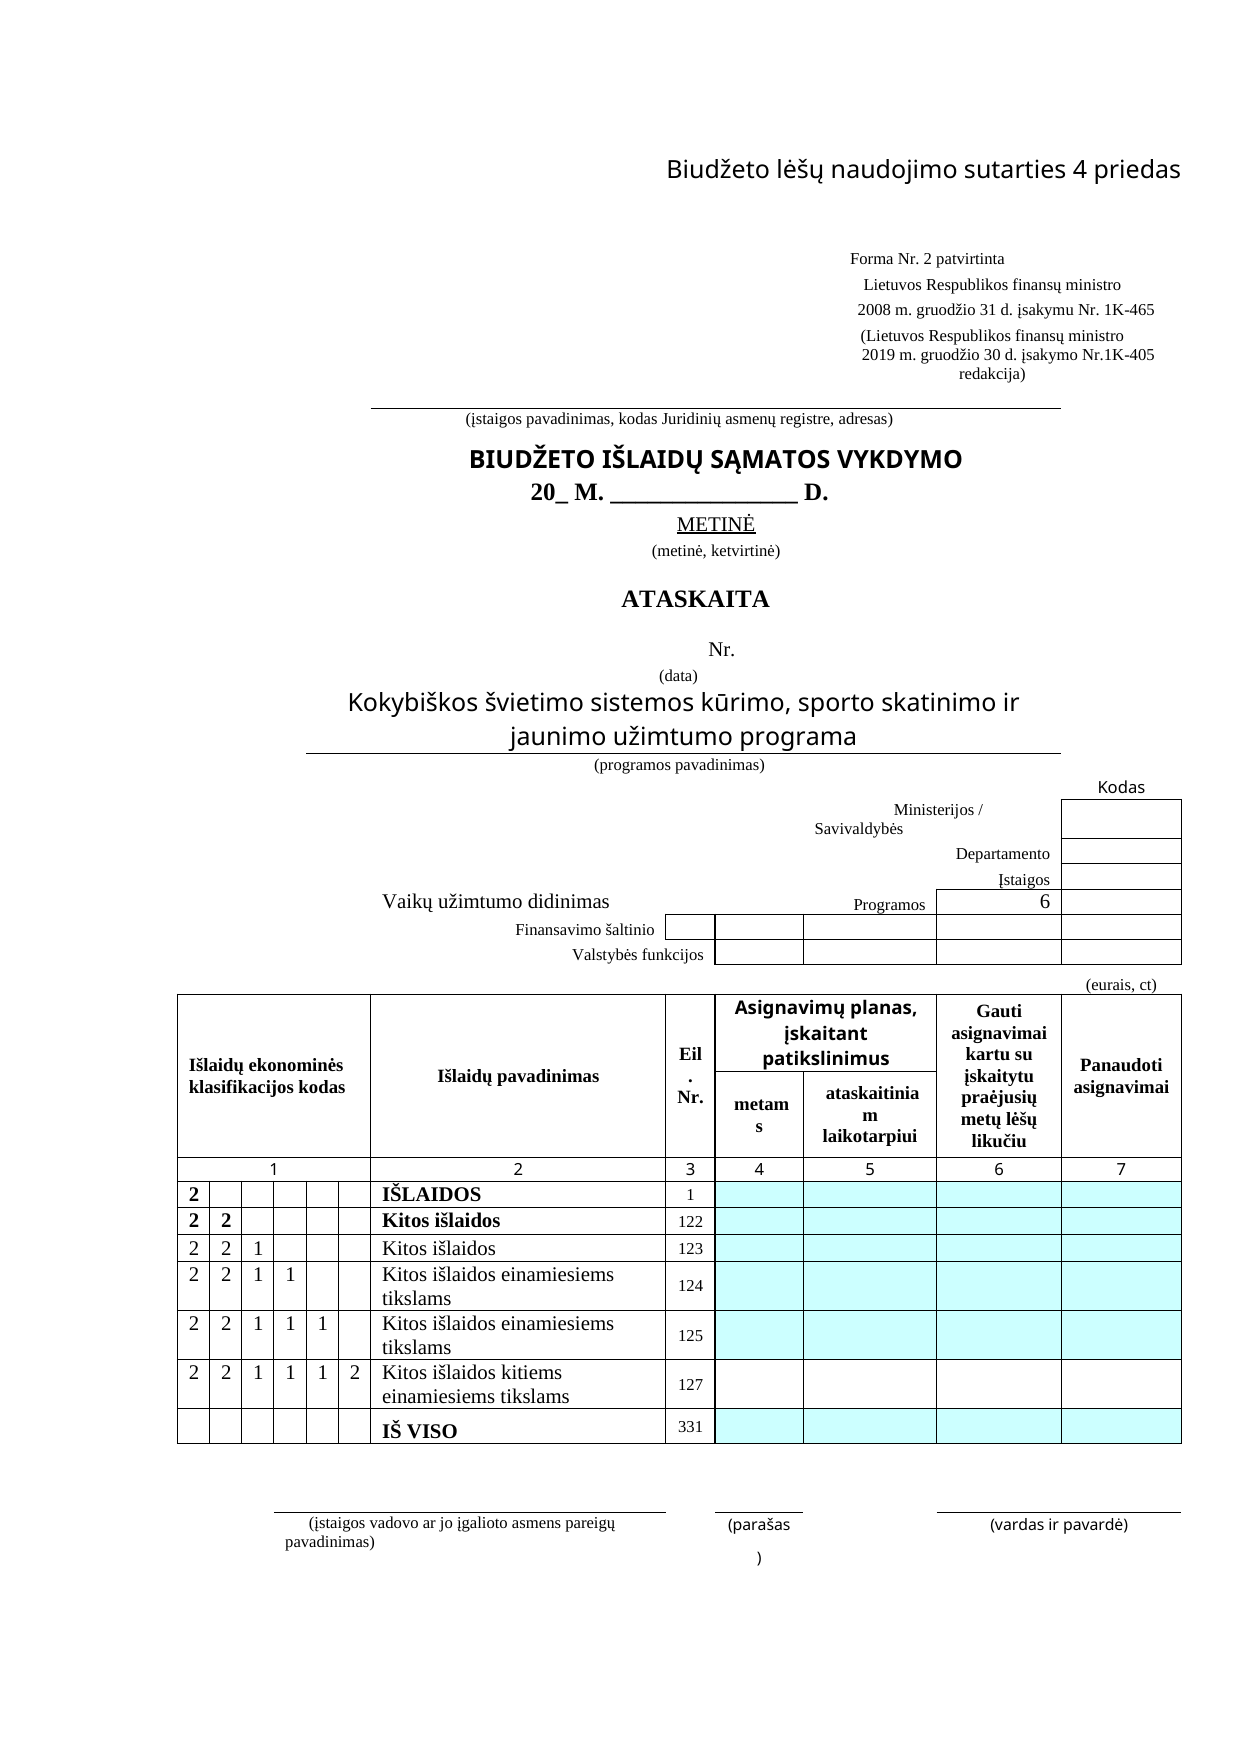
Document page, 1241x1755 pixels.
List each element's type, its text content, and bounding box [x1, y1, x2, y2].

table_cell [803, 965, 937, 993]
table_cell [178, 1409, 209, 1443]
table_cell Panaudoti asignavimai [1062, 995, 1181, 1157]
table_cell [274, 345, 306, 383]
table_cell [1062, 839, 1181, 863]
table_cell [804, 1409, 936, 1443]
table_cell [177, 799, 209, 838]
table_header [338, 240, 371, 268]
table_cell [306, 964, 338, 993]
table_cell 1 [307, 1360, 338, 1408]
table_cell [715, 889, 803, 913]
table_cell [242, 442, 274, 476]
table_cell Kitos išlaidos [371, 1235, 665, 1261]
table_cell [666, 613, 715, 636]
table_cell [306, 536, 338, 559]
table_cell [209, 799, 242, 838]
table_cell [242, 536, 274, 559]
table_cell (data) [371, 661, 1061, 684]
table_cell [1062, 1182, 1181, 1207]
table_cell 7 [1062, 1158, 1181, 1181]
table_cell [306, 294, 338, 319]
table_cell [306, 560, 338, 584]
table_cell [177, 536, 209, 559]
table_cell [804, 1311, 936, 1359]
table_header [177, 240, 209, 268]
table_cell [209, 268, 242, 294]
table_cell 122 [666, 1208, 714, 1234]
table_cell [666, 268, 715, 294]
table_cell Nr. [371, 636, 1061, 661]
table_cell [803, 1512, 937, 1581]
table_cell [242, 661, 274, 684]
table_cell 6 [937, 1158, 1061, 1181]
table_cell [242, 799, 274, 838]
table_cell [274, 1444, 306, 1477]
table_cell [177, 914, 209, 939]
table_cell 2 [371, 1158, 665, 1181]
table_cell 1 [274, 1360, 306, 1408]
table_cell [177, 383, 209, 407]
table_cell IŠLAIDOS [371, 1182, 665, 1207]
table_cell [242, 383, 274, 407]
table_cell [716, 915, 803, 939]
table_cell [209, 914, 242, 939]
table_cell [242, 1208, 273, 1234]
table_cell [715, 799, 803, 838]
table_cell [715, 294, 803, 319]
table_cell [177, 268, 209, 294]
table_cell [715, 560, 803, 584]
table_cell [274, 889, 306, 913]
table_cell [338, 613, 371, 636]
table_cell [371, 1444, 666, 1477]
table_cell (parašas) [715, 1513, 803, 1581]
table_cell [210, 1409, 241, 1443]
table_header [1061, 240, 1181, 268]
table_cell [242, 863, 803, 888]
table_cell [209, 661, 242, 684]
table_cell 4 [716, 1158, 803, 1181]
text Biudžeto lėšų naudojimo sutarties 4 priedas [177, 152, 1181, 186]
table_cell 2 [210, 1208, 241, 1234]
table_cell [716, 1360, 803, 1408]
table_cell [242, 613, 274, 636]
table_cell 2008 m. gruodžio 31 d. įsakymu Nr. 1K-465 [803, 294, 1181, 319]
table_cell [804, 1235, 936, 1261]
table_cell (programos pavadinimas) [177, 753, 1181, 775]
table_cell (metinė, ketvirtinė) [371, 536, 1061, 559]
table_cell Gauti asignavimai kartu su įskaitytu praėjusių metų lėšų likučiu [937, 995, 1061, 1157]
table_cell [937, 613, 1061, 636]
table_cell [371, 319, 666, 345]
table_cell 125 [666, 1311, 714, 1359]
table_cell [274, 636, 306, 661]
table_cell [306, 661, 338, 684]
table_cell [715, 1444, 803, 1477]
table_cell [274, 1477, 306, 1512]
table_cell [274, 268, 306, 294]
table_cell [177, 319, 209, 345]
table_cell [177, 1477, 209, 1512]
table_cell [274, 661, 306, 684]
table_cell IŠ VISO [371, 1409, 665, 1443]
table_cell [242, 319, 274, 345]
table_cell (įstaigos vadovo ar jo įgalioto asmens pareigų pavadinimas) [274, 1512, 715, 1581]
table_cell [1061, 560, 1181, 584]
table_cell [306, 506, 338, 536]
table_cell [209, 964, 242, 993]
table_cell [274, 1409, 306, 1443]
table_cell [338, 345, 371, 383]
table_cell [338, 799, 371, 838]
table_cell [177, 685, 209, 753]
table_cell [209, 889, 242, 913]
table_cell [371, 964, 666, 993]
table_cell [209, 685, 242, 753]
table_cell [338, 319, 371, 345]
table_cell [177, 661, 209, 684]
table_cell [339, 1262, 370, 1310]
table_cell [338, 838, 371, 863]
table_cell Kodas [1061, 775, 1181, 799]
table_cell [371, 799, 666, 838]
table_cell 1 [178, 1158, 370, 1181]
table_cell Išlaidų ekonominės klasifikacijos kodas [178, 995, 370, 1157]
table_cell [715, 965, 803, 993]
table_cell [306, 939, 338, 964]
table_cell 6 [937, 890, 1061, 913]
table_cell [274, 685, 306, 753]
table_cell [804, 1182, 936, 1207]
table_cell 1 [242, 1262, 273, 1310]
table_cell [666, 799, 715, 838]
table_cell [803, 560, 937, 584]
table_cell [371, 613, 666, 636]
table_cell [177, 889, 209, 913]
table_cell [209, 1512, 242, 1581]
table_cell [274, 914, 306, 939]
table_cell [274, 536, 306, 559]
table_cell [274, 506, 306, 536]
table_cell Kitos išlaidos kitiems einamiesiems tikslams [371, 1360, 665, 1408]
table_cell [338, 560, 371, 584]
table_cell [307, 1409, 338, 1443]
table_cell [274, 1235, 306, 1261]
table_cell [666, 889, 715, 913]
table_cell [1061, 442, 1181, 476]
table_cell [209, 1477, 242, 1512]
table_cell [1061, 1444, 1181, 1477]
table_header [209, 240, 242, 268]
table_cell [715, 345, 803, 383]
table_cell [338, 383, 371, 407]
table_cell [937, 775, 1061, 799]
table_cell [937, 1208, 1061, 1234]
table_cell [306, 914, 338, 939]
table_cell [274, 1208, 306, 1234]
table_cell [306, 345, 338, 383]
table_cell [242, 345, 274, 383]
table_cell [338, 889, 371, 913]
table_cell [274, 319, 306, 345]
table_cell [338, 294, 371, 319]
table_cell [306, 1444, 338, 1477]
table_cell [338, 536, 371, 559]
table_cell [242, 636, 274, 661]
table_cell [274, 383, 306, 407]
table_cell [177, 560, 209, 584]
table_cell [666, 775, 715, 799]
table_cell [209, 536, 242, 559]
table_cell [937, 940, 1061, 964]
table_cell [937, 1235, 1061, 1261]
table_cell [242, 1512, 274, 1581]
table_cell [716, 1235, 803, 1261]
table_cell [209, 613, 242, 636]
table_cell [177, 345, 209, 383]
table_cell 2 [178, 1262, 209, 1310]
table_cell [242, 506, 274, 536]
table_cell [1062, 940, 1181, 964]
table_cell [177, 442, 209, 476]
table_cell 2 [339, 1360, 370, 1408]
table_cell [715, 838, 803, 863]
table_cell [307, 1208, 338, 1234]
table_cell metams [716, 1072, 803, 1157]
table_cell [177, 584, 209, 612]
table_cell [715, 319, 803, 345]
table_cell Asignavimų planas, įskaitant patikslinimus [716, 995, 936, 1071]
table_cell [209, 636, 242, 661]
table_cell [242, 964, 274, 993]
table_cell [242, 294, 274, 319]
table_cell [306, 775, 338, 799]
table_cell [804, 915, 936, 939]
table_cell [937, 1444, 1061, 1477]
table_cell [177, 838, 209, 863]
table_cell [803, 613, 937, 636]
table_cell 2 [178, 1360, 209, 1408]
table_cell [937, 1311, 1061, 1359]
table_cell [177, 636, 209, 661]
table_cell [306, 319, 338, 345]
table_header [242, 240, 274, 268]
table_cell 3 [666, 1158, 714, 1181]
table_cell [1061, 1477, 1181, 1512]
table_cell [177, 506, 209, 536]
table_cell [306, 268, 338, 294]
table_cell [306, 889, 338, 913]
table_cell [177, 775, 209, 799]
table_cell 2 [178, 1182, 209, 1207]
table_cell 1 [274, 1262, 306, 1310]
table_cell [209, 294, 242, 319]
table_cell [177, 294, 209, 319]
table_cell [274, 1182, 306, 1207]
table_cell [666, 294, 715, 319]
table_cell [209, 939, 242, 964]
table_cell [306, 442, 338, 476]
table_cell [177, 863, 209, 888]
table_cell [371, 775, 666, 799]
table_cell [274, 442, 306, 476]
table_cell Departamento [937, 838, 1061, 863]
table_cell [371, 294, 666, 319]
table_cell [716, 940, 803, 964]
table_cell (įstaigos pavadinimas, kodas Juridinių asmenų registre, adresas) [177, 408, 1181, 442]
table_cell [338, 268, 371, 294]
table_cell [1062, 915, 1181, 939]
table_cell 2 [210, 1235, 241, 1261]
table_cell [804, 940, 936, 964]
table_cell [1062, 864, 1181, 888]
table_cell [666, 1444, 715, 1477]
table_cell [209, 506, 242, 536]
table_cell [338, 939, 371, 964]
table_cell [307, 1262, 338, 1310]
table_cell 5 [804, 1158, 936, 1181]
table_cell Kitos išlaidos einamiesiems tikslams [371, 1262, 665, 1310]
table_cell [1061, 383, 1181, 407]
table_cell [338, 1444, 371, 1477]
table_cell Eil. Nr. [666, 995, 714, 1157]
table_cell [371, 345, 666, 383]
table_cell [306, 838, 338, 863]
table_cell [371, 560, 666, 584]
table_cell [338, 964, 371, 993]
table_cell [937, 1477, 1061, 1512]
table_cell 127 [666, 1360, 714, 1408]
table_cell Ministerijos / Savivaldybės [803, 799, 1061, 838]
table_cell [803, 863, 937, 888]
table_cell 1 [242, 1360, 273, 1408]
table_header Forma Nr. 2 patvirtinta [803, 240, 1061, 268]
table_cell [937, 1182, 1061, 1207]
table_cell [209, 863, 242, 888]
table_cell [666, 915, 714, 939]
table_cell 20_ M. _______________ D. [177, 476, 1181, 506]
table_cell [306, 799, 338, 838]
table_header [306, 240, 338, 268]
table_cell 1 [666, 1182, 714, 1207]
table_cell [274, 560, 306, 584]
table_cell 2 [178, 1311, 209, 1359]
table_cell [338, 775, 371, 799]
table_cell [242, 1477, 274, 1512]
table_cell [242, 1409, 273, 1443]
table_cell [177, 613, 209, 636]
table_cell 1 [274, 1311, 306, 1359]
table_header [371, 240, 666, 268]
table_cell [1061, 536, 1181, 559]
table_cell [209, 775, 242, 799]
table_cell [1062, 1262, 1181, 1310]
table_cell [242, 939, 274, 964]
table_cell [242, 685, 274, 753]
table_cell [715, 613, 803, 636]
table_cell [274, 613, 306, 636]
table_cell [306, 613, 338, 636]
table_cell [338, 661, 371, 684]
table_cell [937, 1409, 1061, 1443]
table_cell [338, 1477, 371, 1512]
table_cell 124 [666, 1262, 714, 1310]
table_cell [209, 560, 242, 584]
table_cell [274, 775, 306, 799]
table_cell [307, 1182, 338, 1207]
table_cell [1061, 613, 1181, 636]
table_cell [803, 838, 937, 863]
table_cell Kokybiškos švietimo sistemos kūrimo, sporto skatinimo ir jaunimo užimtumo programa [306, 685, 1061, 753]
table_cell [804, 1208, 936, 1234]
table_cell [177, 1512, 209, 1581]
table_cell [338, 914, 371, 939]
table_cell 331 [666, 1409, 714, 1443]
table_cell [1062, 800, 1181, 838]
table_cell [242, 1182, 273, 1207]
table_cell [1062, 1311, 1181, 1359]
table_cell [1062, 1409, 1181, 1443]
table_cell Finansavimo šaltinio [371, 914, 665, 939]
table_cell Kitos išlaidos einamiesiems tikslams [371, 1311, 665, 1359]
table_cell [274, 294, 306, 319]
table_cell [715, 1477, 803, 1512]
table_cell [937, 965, 1061, 993]
table_cell [803, 1477, 937, 1512]
table_cell [1061, 685, 1181, 753]
table_cell [209, 442, 242, 476]
table_cell [1062, 1208, 1181, 1234]
table_cell METINĖ [371, 506, 1061, 536]
table_cell [242, 560, 274, 584]
table_cell [274, 939, 306, 964]
table_cell ATASKAITA [209, 584, 1181, 612]
table_header [666, 240, 715, 268]
table_cell [371, 268, 666, 294]
table_cell [715, 268, 803, 294]
table_cell (eurais, ct) [1061, 965, 1181, 993]
table_cell [716, 1182, 803, 1207]
table_cell [804, 1360, 936, 1408]
table_cell [1062, 1235, 1181, 1261]
table_cell 2019 m. gruodžio 30 d. įsakymo Nr.1K-405 redakcija) [803, 345, 1181, 383]
table_cell [306, 1477, 338, 1512]
table_cell [274, 964, 306, 993]
table_cell Kitos išlaidos [371, 1208, 665, 1234]
table_cell [209, 319, 242, 345]
table_cell [338, 636, 371, 661]
table_cell [371, 383, 1061, 407]
table_cell Valstybės funkcijos [371, 939, 714, 964]
table_cell [1061, 661, 1181, 684]
table_cell [306, 383, 338, 407]
table_cell [307, 1235, 338, 1261]
table_cell [666, 1477, 715, 1512]
table_cell [803, 775, 937, 799]
table_cell [339, 1311, 370, 1359]
table_cell ataskaitiniam laikotarpiui [804, 1072, 936, 1157]
table_cell Lietuvos Respublikos finansų ministro [803, 268, 1181, 294]
table_cell (vardas ir pavardė) [937, 1513, 1181, 1581]
table_cell [242, 914, 274, 939]
table_cell [716, 1262, 803, 1310]
table_cell [339, 1235, 370, 1261]
table_cell [715, 775, 803, 799]
table_cell [1061, 506, 1181, 536]
table_cell [242, 889, 274, 913]
table_header [274, 240, 306, 268]
table_cell [666, 838, 715, 863]
table_cell [937, 1262, 1061, 1310]
table_cell [306, 636, 338, 661]
table_cell [1062, 890, 1181, 913]
table_cell Išlaidų pavadinimas [371, 995, 665, 1157]
table_cell [338, 442, 371, 476]
table_cell [666, 560, 715, 584]
table_cell [371, 1477, 666, 1512]
table_cell [242, 1444, 274, 1477]
table_cell [274, 799, 306, 838]
table_cell [371, 838, 666, 863]
table_cell [210, 1182, 241, 1207]
table_cell Vaikų užimtumo didinimas [371, 889, 666, 913]
table_cell 123 [666, 1235, 714, 1261]
table_cell 1 [307, 1311, 338, 1359]
table_cell [803, 1444, 937, 1477]
table_cell [209, 383, 242, 407]
table_cell 1 [242, 1235, 273, 1261]
table_cell [804, 1262, 936, 1310]
table_cell [716, 1311, 803, 1359]
table_cell [177, 1444, 209, 1477]
table_header [715, 240, 803, 268]
table_cell [716, 1409, 803, 1443]
table_cell [339, 1208, 370, 1234]
table_cell [242, 775, 274, 799]
table_cell [242, 838, 274, 863]
table_cell 2 [178, 1235, 209, 1261]
table_cell Įstaigos [937, 863, 1061, 888]
table_cell [177, 939, 209, 964]
table_cell [1061, 636, 1181, 661]
table_cell [339, 1182, 370, 1207]
table_cell 2 [210, 1311, 241, 1359]
table_cell [937, 1360, 1061, 1408]
table_cell BIUDŽETO IŠLAIDŲ SĄMATOS VYKDYMO [371, 442, 1061, 476]
table_cell [666, 345, 715, 383]
table_cell [666, 319, 715, 345]
table_cell [209, 345, 242, 383]
table_cell [339, 1409, 370, 1443]
table_cell [338, 506, 371, 536]
table_cell [177, 964, 209, 993]
table_cell [666, 964, 715, 993]
table_cell (Lietuvos Respublikos finansų ministro [803, 319, 1181, 345]
table_cell [209, 1444, 242, 1477]
table_cell [937, 915, 1061, 939]
table_cell Programos [803, 889, 936, 913]
table_cell [242, 268, 274, 294]
table_cell 2 [210, 1360, 241, 1408]
table_cell [937, 560, 1061, 584]
table_cell [716, 1208, 803, 1234]
table_cell [274, 838, 306, 863]
table_cell [1062, 1360, 1181, 1408]
table_cell 1 [242, 1311, 273, 1359]
table_cell 2 [178, 1208, 209, 1234]
table_cell [209, 838, 242, 863]
table_cell 2 [210, 1262, 241, 1310]
